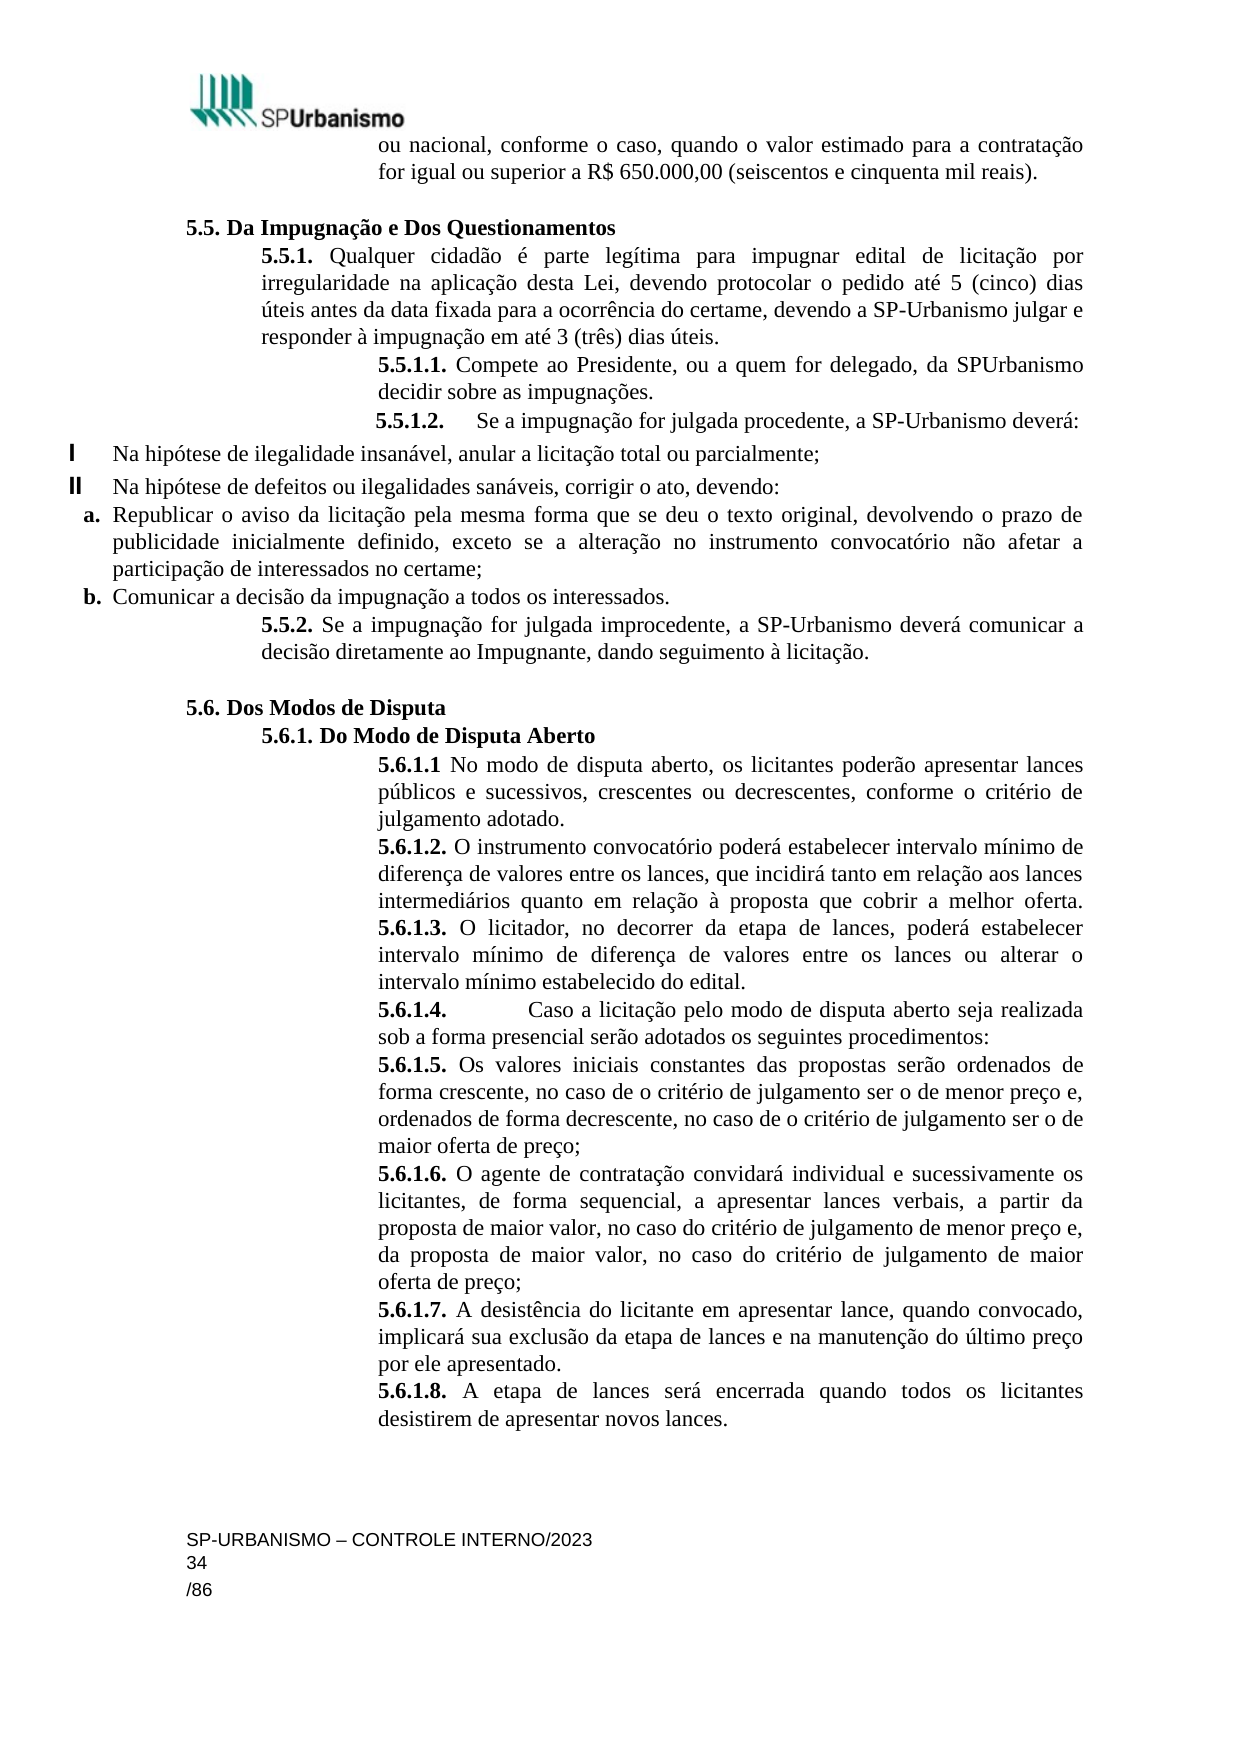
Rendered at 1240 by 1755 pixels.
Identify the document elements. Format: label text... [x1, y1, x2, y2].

subtitle 5.6.1. Do Modo de Disputa Aberto [261, 722, 1086, 749]
list ou nacional, conforme o caso, quando o valor estimado para a contratação for igual ou superior a R$ 650.000,00 (seiscentos e cinquenta mil reais). [378, 131, 1084, 184]
text 5.6.1.6. O agente de contratação convidará individual e sucessivamente os licitantes, de forma sequencial, a apresentar lances verbais, a partir da proposta de maior valor, no caso do critério de julgamento de menor preço e, da proposta de maior valor, no caso do critério de julgamento de maior oferta de preço; [378, 1159, 1084, 1294]
list Comunicar a decisão da impugnação a todos os interessados. [83, 583, 1084, 609]
text 5.5.1.1. Compete ao Presidente, ou a quem for delegado, da SPUrbanismo decidir sobre as impugnações. [378, 351, 1084, 404]
text 5.6.1.2. O instrumento convocatório poderá estabelecer intervalo mínimo de diferença de valores entre os lances, que incidirá tanto em relação aos lances intermediários quanto em relação à proposta que cobrir a melhor oferta. 5.6.1.3. O licitador, no decorrer da etapa de lances, poderá estabelecer intervalo mínimo de diferença de valores entre os lances ou alterar o intervalo mínimo estabelecido do edital. [378, 833, 1084, 994]
list Republicar o aviso da licitação pela mesma forma que se deu o texto original, devolvendo o prazo de publicidade inicialmente definido, exceto se a alteração no instrumento convocatório não afetar a participação de interessados no certame; [83, 501, 1084, 582]
list Na hipótese de ilegalidade insanável, anular a licitação total ou parcialmente; [68, 438, 1084, 467]
text 5.6.1.7. A desistência do licitante em apresentar lance, quando convocado, implicará sua exclusão da etapa de lances e na manutenção do último preço por ele apresentado. [378, 1296, 1084, 1376]
text 5.6.1.5. Os valores iniciais constantes das propostas serão ordenados de forma crescente, no caso de o critério de julgamento ser o de menor preço e, ordenados de forma decrescente, no caso de o critério de julgamento ser o de maior oferta de preço; [378, 1051, 1084, 1158]
subtitle 5.5. Da Impugnação e Dos Questionamentos [186, 213, 1086, 240]
text 5.5.2. Se a impugnação for julgada improcedente, a SP-Urbanismo deverá comunicar a decisão diretamente ao Impugnante, dando seguimento à licitação. [261, 611, 1084, 664]
text 5.6.1.1 No modo de disputa aberto, os licitantes poderão apresentar lances públicos e sucessivos, crescentes ou decrescentes, conforme o critério de julgamento adotado. [378, 751, 1084, 831]
text 5.6.1.8. A etapa de lances será encerrada quando todos os licitantes desistirem de apresentar novos lances. [378, 1377, 1084, 1431]
text 5.5.1.2. Se a impugnação for julgada procedente, a SP-Urbanismo deverá: [112, 406, 1086, 434]
subtitle 5.6. Dos Modos de Disputa [186, 694, 1086, 720]
text 5.5.1. Qualquer cidadão é parte legítima para impugnar edital de licitação por irregularidade na aplicação desta Lei, devendo protocolar o pedido até 5 (cinco) dias úteis antes da data fixada para a ocorrência do certame, devendo a SP-Urbanismo julgar e responder à impugnação em até 3 (três) dias úteis. [261, 242, 1084, 350]
text 5.6.1.4. Caso a licitação pelo modo de disputa aberto seja realizada sob a forma presencial serão adotados os seguintes procedimentos: [378, 996, 1084, 1049]
list Na hipótese de defeitos ou ilegalidades sanáveis, corrigir o ato, devendo: [68, 471, 1084, 500]
